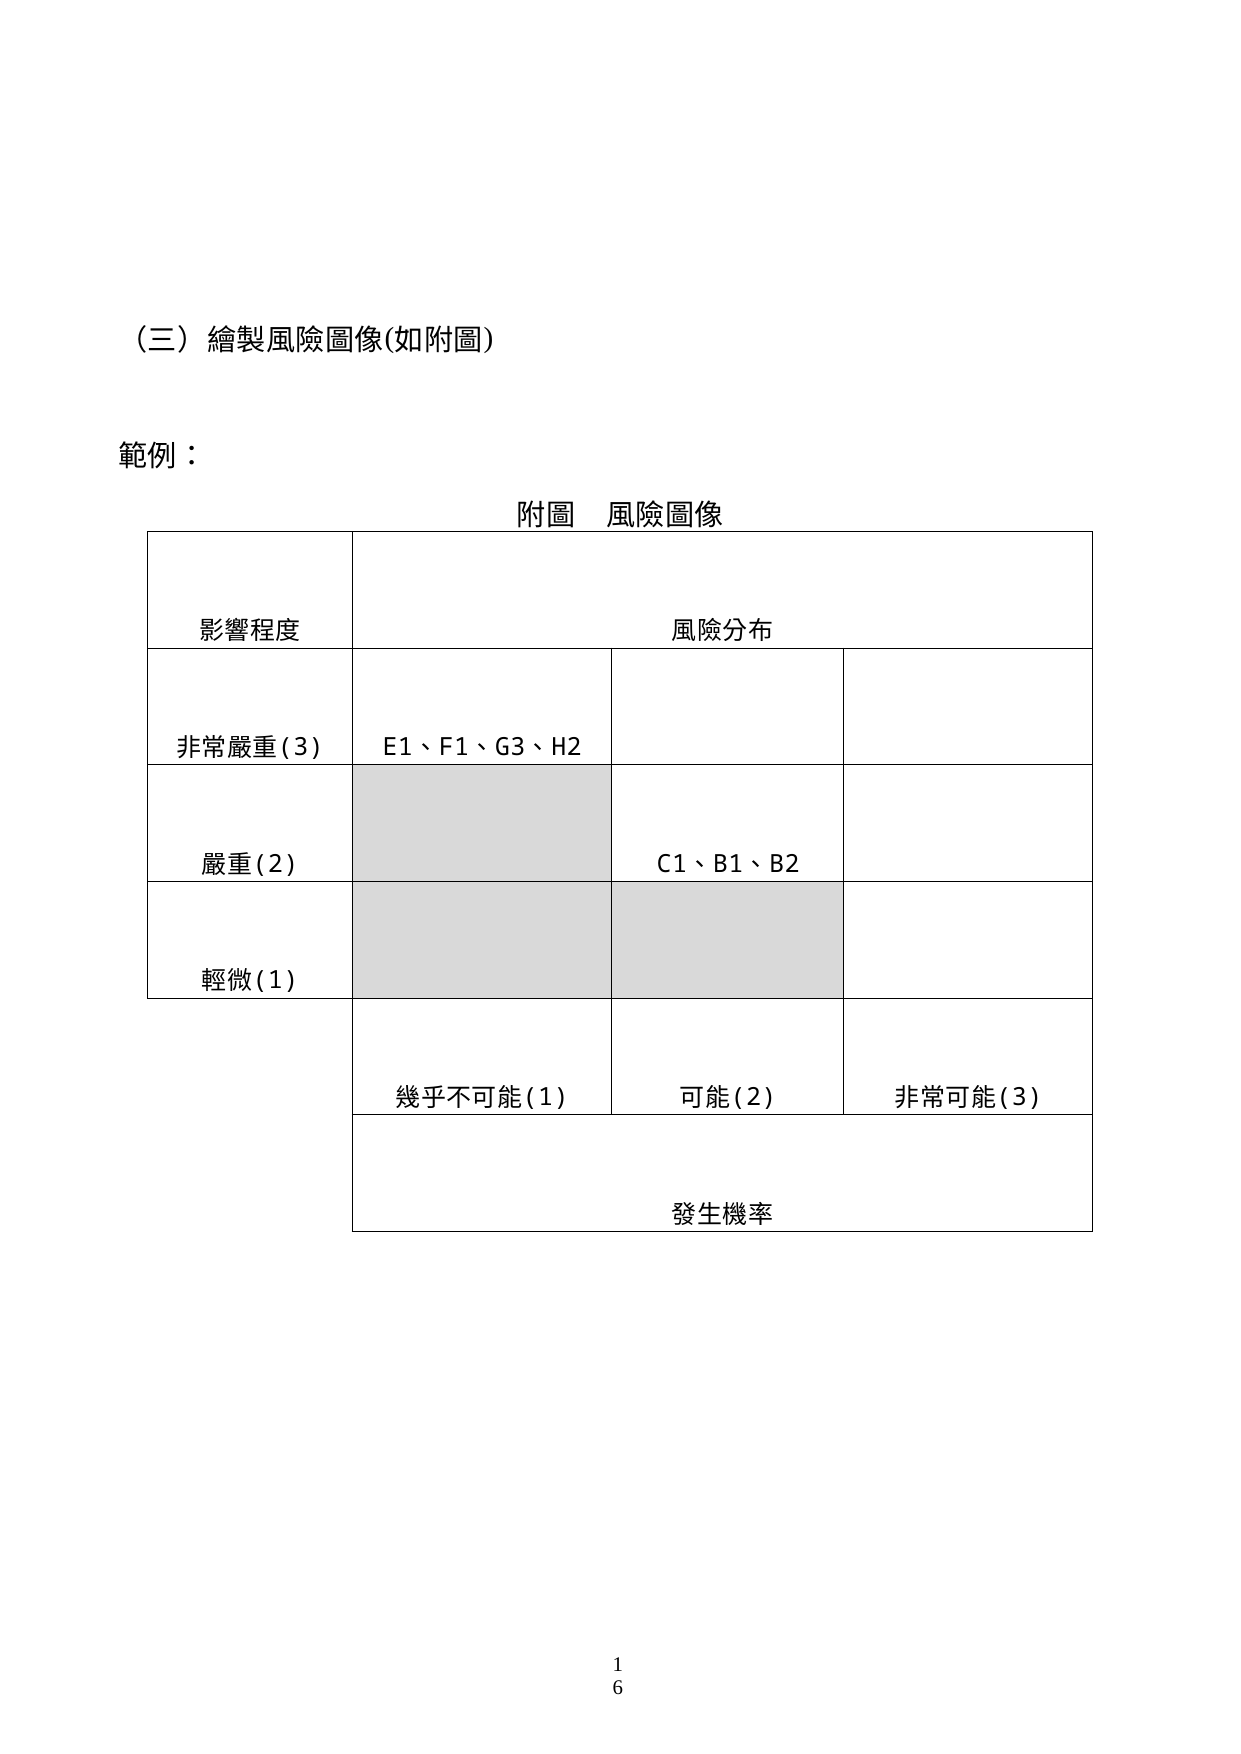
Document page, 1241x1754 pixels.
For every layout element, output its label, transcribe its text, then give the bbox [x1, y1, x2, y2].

table_cell [612, 649, 843, 764]
text 範例： [118, 414, 1122, 473]
table_cell 可能(2) [612, 999, 843, 1114]
table_cell 輕微(1) [148, 882, 352, 998]
text （三）繪製風險圖像(如附圖) [118, 298, 1122, 356]
table_cell [353, 765, 611, 881]
text 附圖 風險圖像 [118, 473, 1122, 531]
table_cell 非常可能(3) [844, 999, 1092, 1114]
table_cell 非常嚴重(3) [148, 649, 352, 764]
table_header 影響程度 [148, 532, 352, 648]
table_cell C1、B1、B2 [612, 765, 843, 881]
table_cell [612, 882, 843, 998]
table_cell [844, 882, 1092, 998]
table_cell 發生機率 [353, 1115, 1092, 1231]
table_cell [148, 999, 352, 1231]
table_cell E1、F1、G3、H2 [353, 649, 611, 764]
table_cell [844, 649, 1092, 764]
table_cell 嚴重(2) [148, 765, 352, 881]
table_cell [844, 765, 1092, 881]
table_header 風險分布 [353, 532, 1092, 648]
table_cell [353, 882, 611, 998]
table_cell 幾乎不可能(1) [353, 999, 611, 1114]
